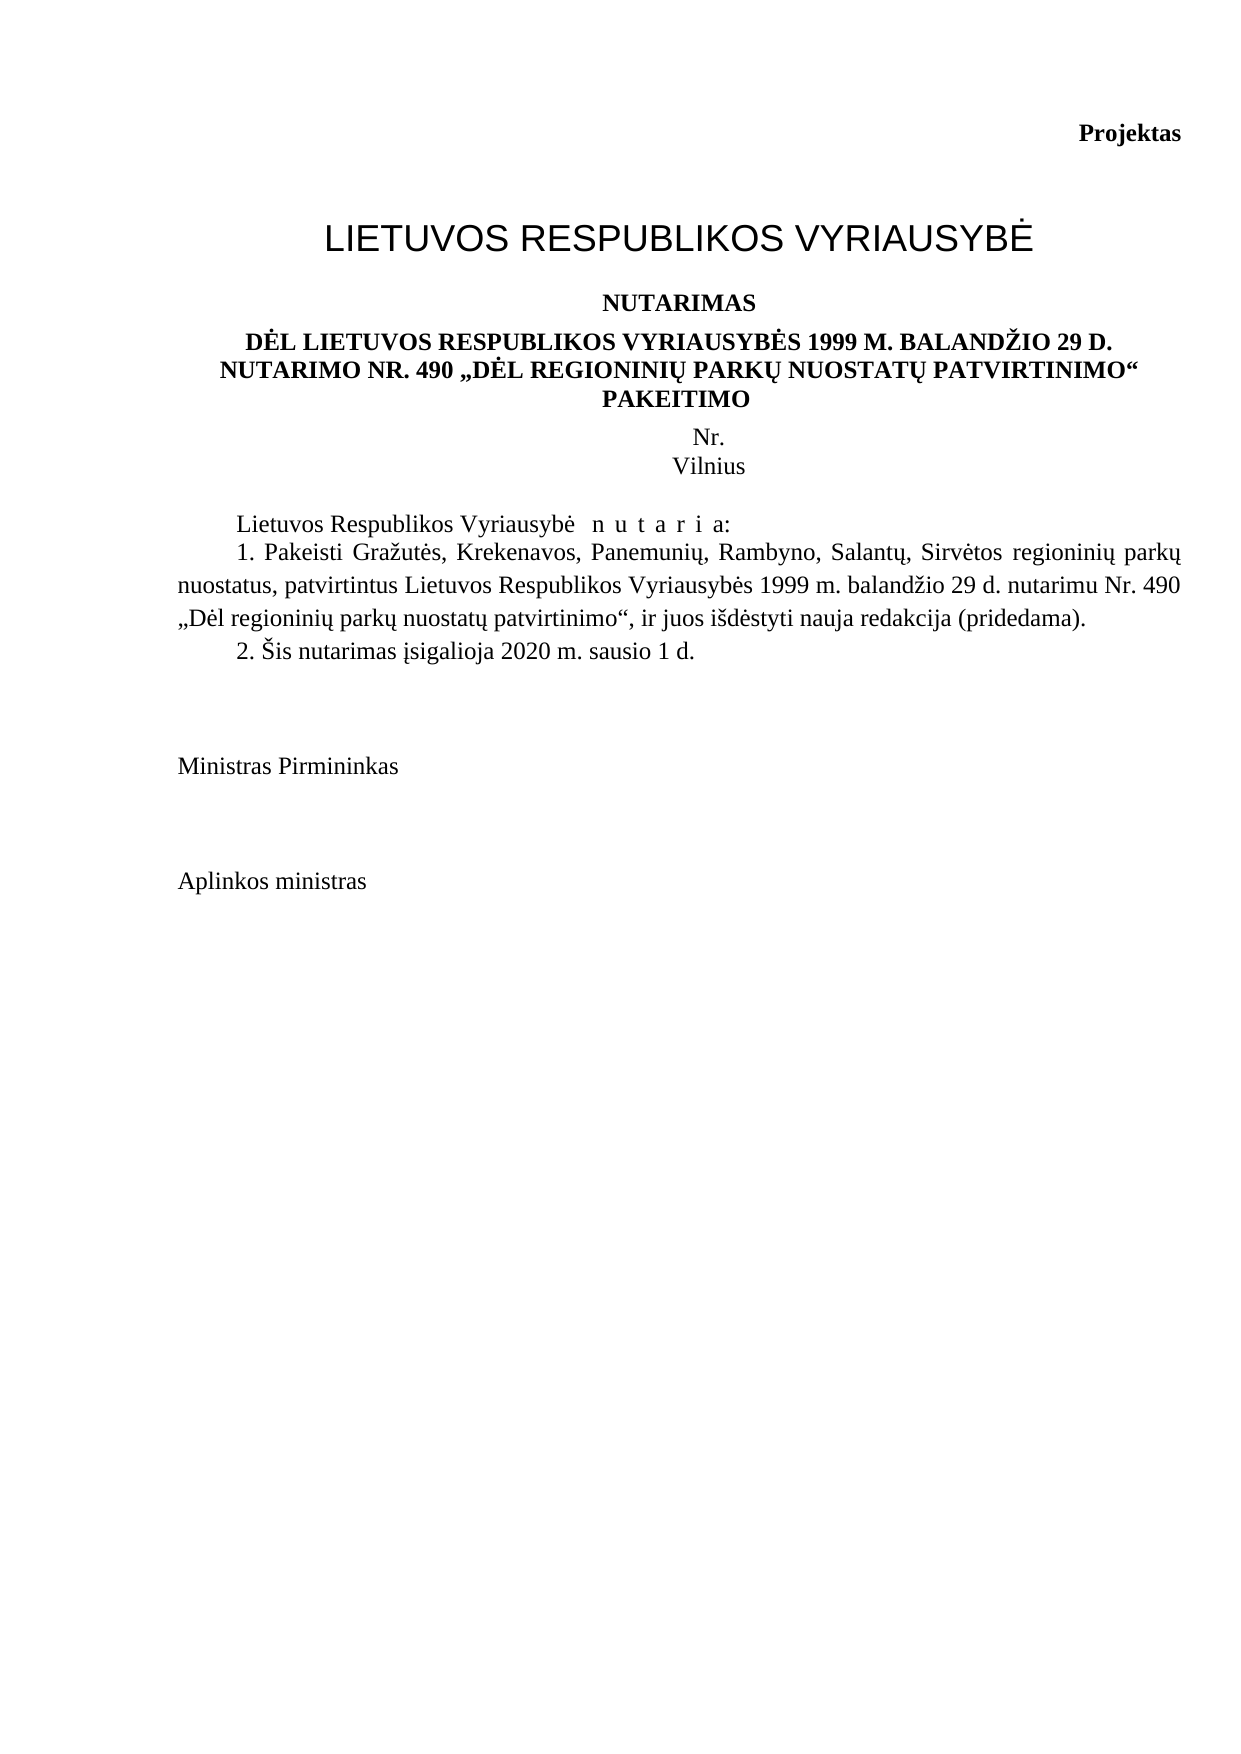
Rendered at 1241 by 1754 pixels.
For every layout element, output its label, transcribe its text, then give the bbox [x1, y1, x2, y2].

text Lietuvos Respublikos Vyriausybė [177, 216, 1181, 259]
text Aplinkos ministras [177, 866, 1181, 895]
text Ministras Pirmininkas [177, 751, 1181, 780]
text DĖL LIETUVOS RESPUBLIKOS VYRIAUSYBĖS 1999 M. BALANDŽIO 29 D. NUTARIMO NR. 490 „DĖL REGIONINIŲ PARKŲ NUOSTATŲ PATVIRTINIMO“ PAKEITIMO [177, 327, 1181, 413]
text 1. Pakeisti Gražutės, Krekenavos, Panemunių, Rambyno, Salantų, Sirvėtos regioninių parkų nuostatus, patvirtintus Lietuvos Respublikos Vyriausybės 1999 m. balandžio 29 d. nutarimu Nr. 490 „Dėl regioninių parkų nuostatų patvirtinimo“, ir juos išdėstyti nauja redakcija (pridedama). [177, 537, 1181, 632]
text 2. Šis nutarimas įsigalioja 2020 m. sausio 1 d. [177, 636, 1181, 665]
text Nr. [177, 422, 1181, 451]
text nutarimas [177, 288, 1181, 317]
text Vilnius [177, 451, 1181, 480]
text Lietuvos Respublikos Vyriausybė nutaria: [177, 509, 1181, 537]
text Projektas [177, 118, 1181, 147]
